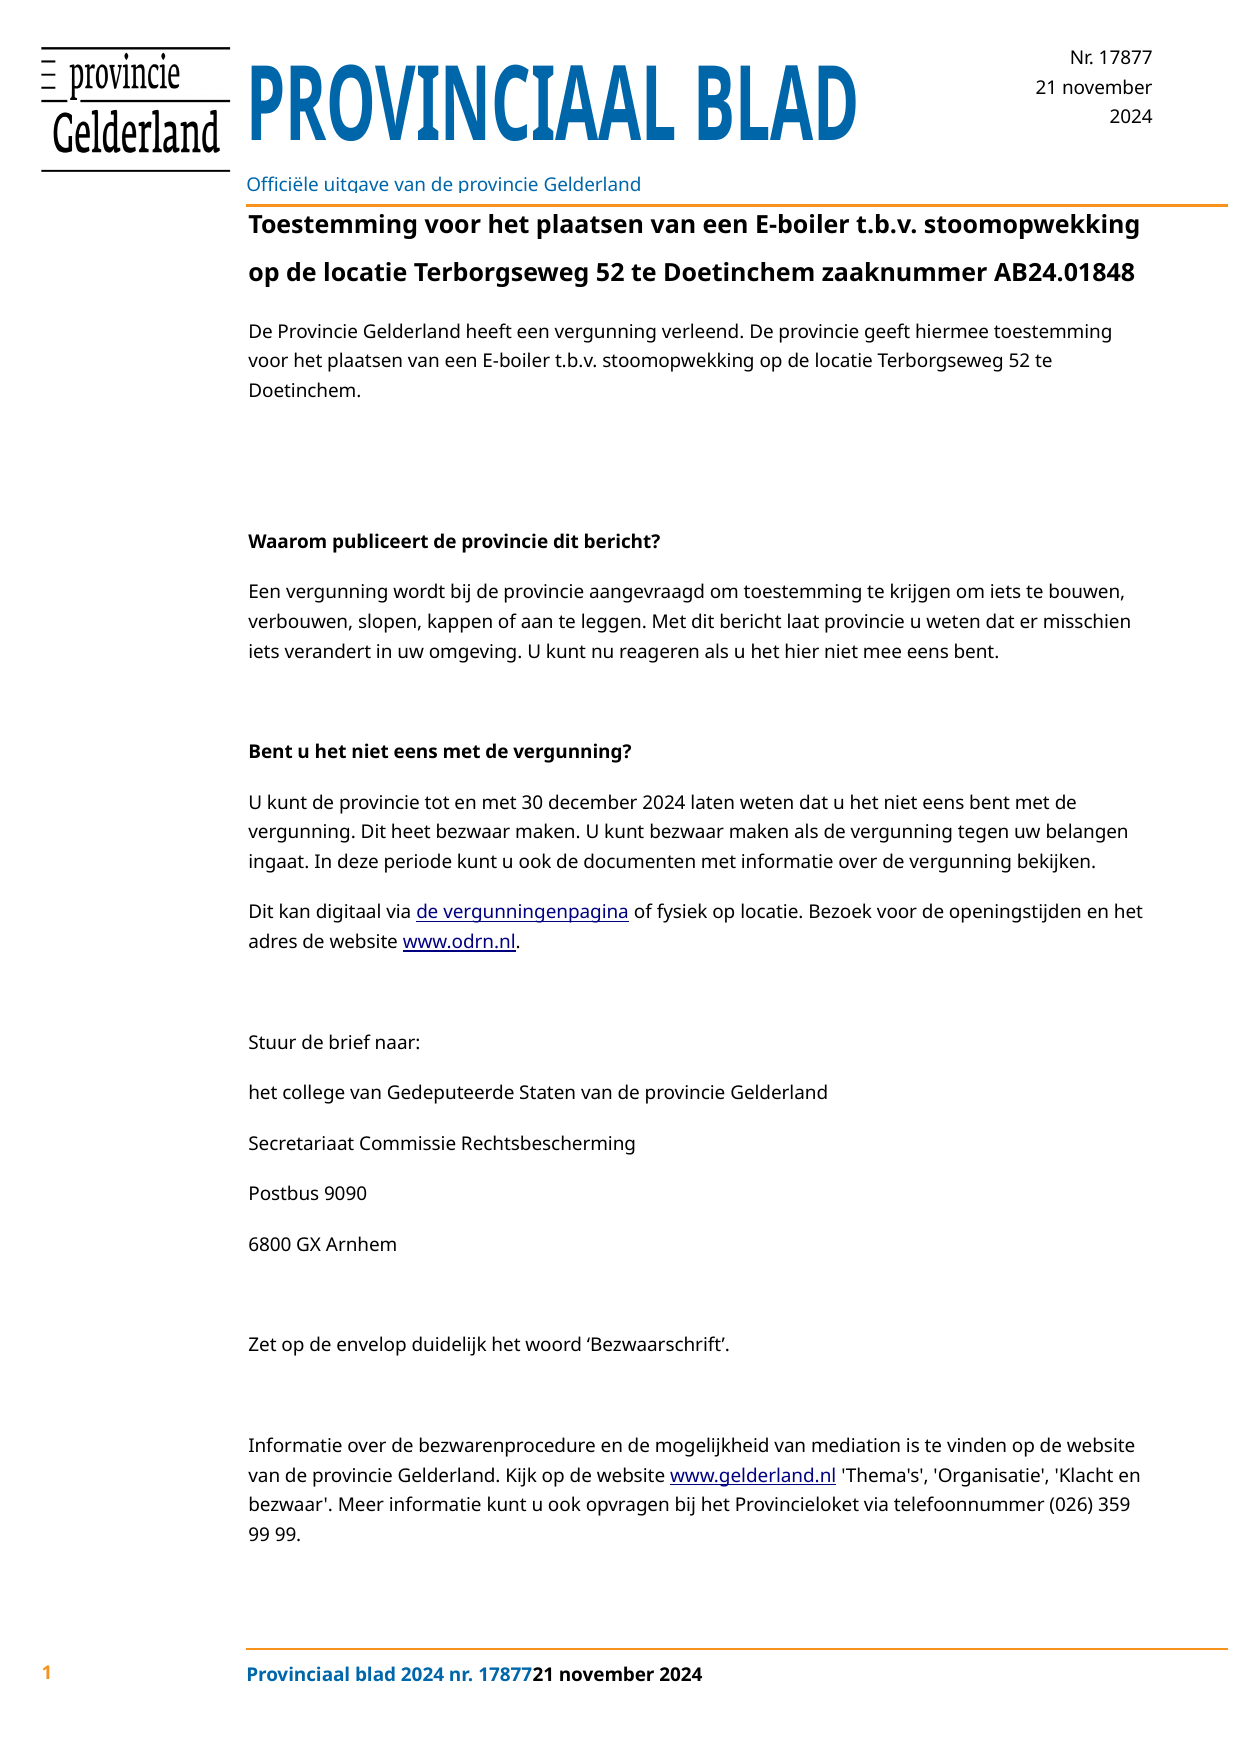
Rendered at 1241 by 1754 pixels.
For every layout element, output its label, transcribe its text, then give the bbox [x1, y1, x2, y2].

text Zet op de envelop duidelijk het woord ‘Bezwaarschrift’. [248, 1332, 1152, 1357]
text Waarom publiceert de provincie dit bericht? [248, 528, 1152, 554]
text Toestemming voor het plaatsen van een E-boiler t.b.v. stoomopwekking op de locatie Terborgseweg 52 te Doetinchem zaaknummer AB24.01848 [248, 207, 1152, 288]
text Een vergunning wordt bij de provincie aangevraagd om toestemming te krijgen om iets te bouwen, verbouwen, slopen, kappen of aan te leggen. Met dit bericht laat provincie u weten dat er misschien iets verandert in uw omgeving. U kunt nu reageren als u het hier niet mee eens bent. [248, 579, 1152, 664]
text Stuur de brief naar: [248, 1029, 1152, 1055]
text Bent u het niet eens met de vergunning? [248, 739, 1152, 764]
text Informatie over de bezwarenprocedure en de mogelijkheid van mediation is te vinden op de website van de provincie Gelderland. Kijk op de website www.gelderland.nl 'Thema's', 'Organisatie', 'Klacht en bezwaar'. Meer informatie kunt u ook opvragen bij het Provincieloket via telefoonnummer (026) 359 99 99. [248, 1432, 1152, 1547]
text het college van Gedeputeerde Staten van de provincie Gelderland [248, 1079, 1152, 1105]
text Postbus 9090 [248, 1180, 1152, 1206]
picture [41, 47, 231, 172]
text Secretariaat Commissie Rechtsbescherming [248, 1130, 1152, 1156]
text 6800 GX Arnhem [248, 1231, 1152, 1257]
text U kunt de provincie tot en met 30 december 2024 laten weten dat u het niet eens bent met de vergunning. Dit heet bezwaar maken. U kunt bezwaar maken als de vergunning tegen uw belangen ingaat. In deze periode kunt u ook de documenten met informatie over de vergunning bekijken. [248, 789, 1152, 874]
text Dit kan digitaal via de vergunningenpagina of fysiek op locatie. Bezoek voor de openingstijden en het adres de website www.odrn.nl. [248, 899, 1152, 954]
text De Provincie Gelderland heeft een vergunning verleend. De provincie geeft hiermee toestemming voor het plaatsen van een E-boiler t.b.v. stoomopwekking op de locatie Terborgseweg 52 te Doetinchem. [248, 318, 1152, 403]
